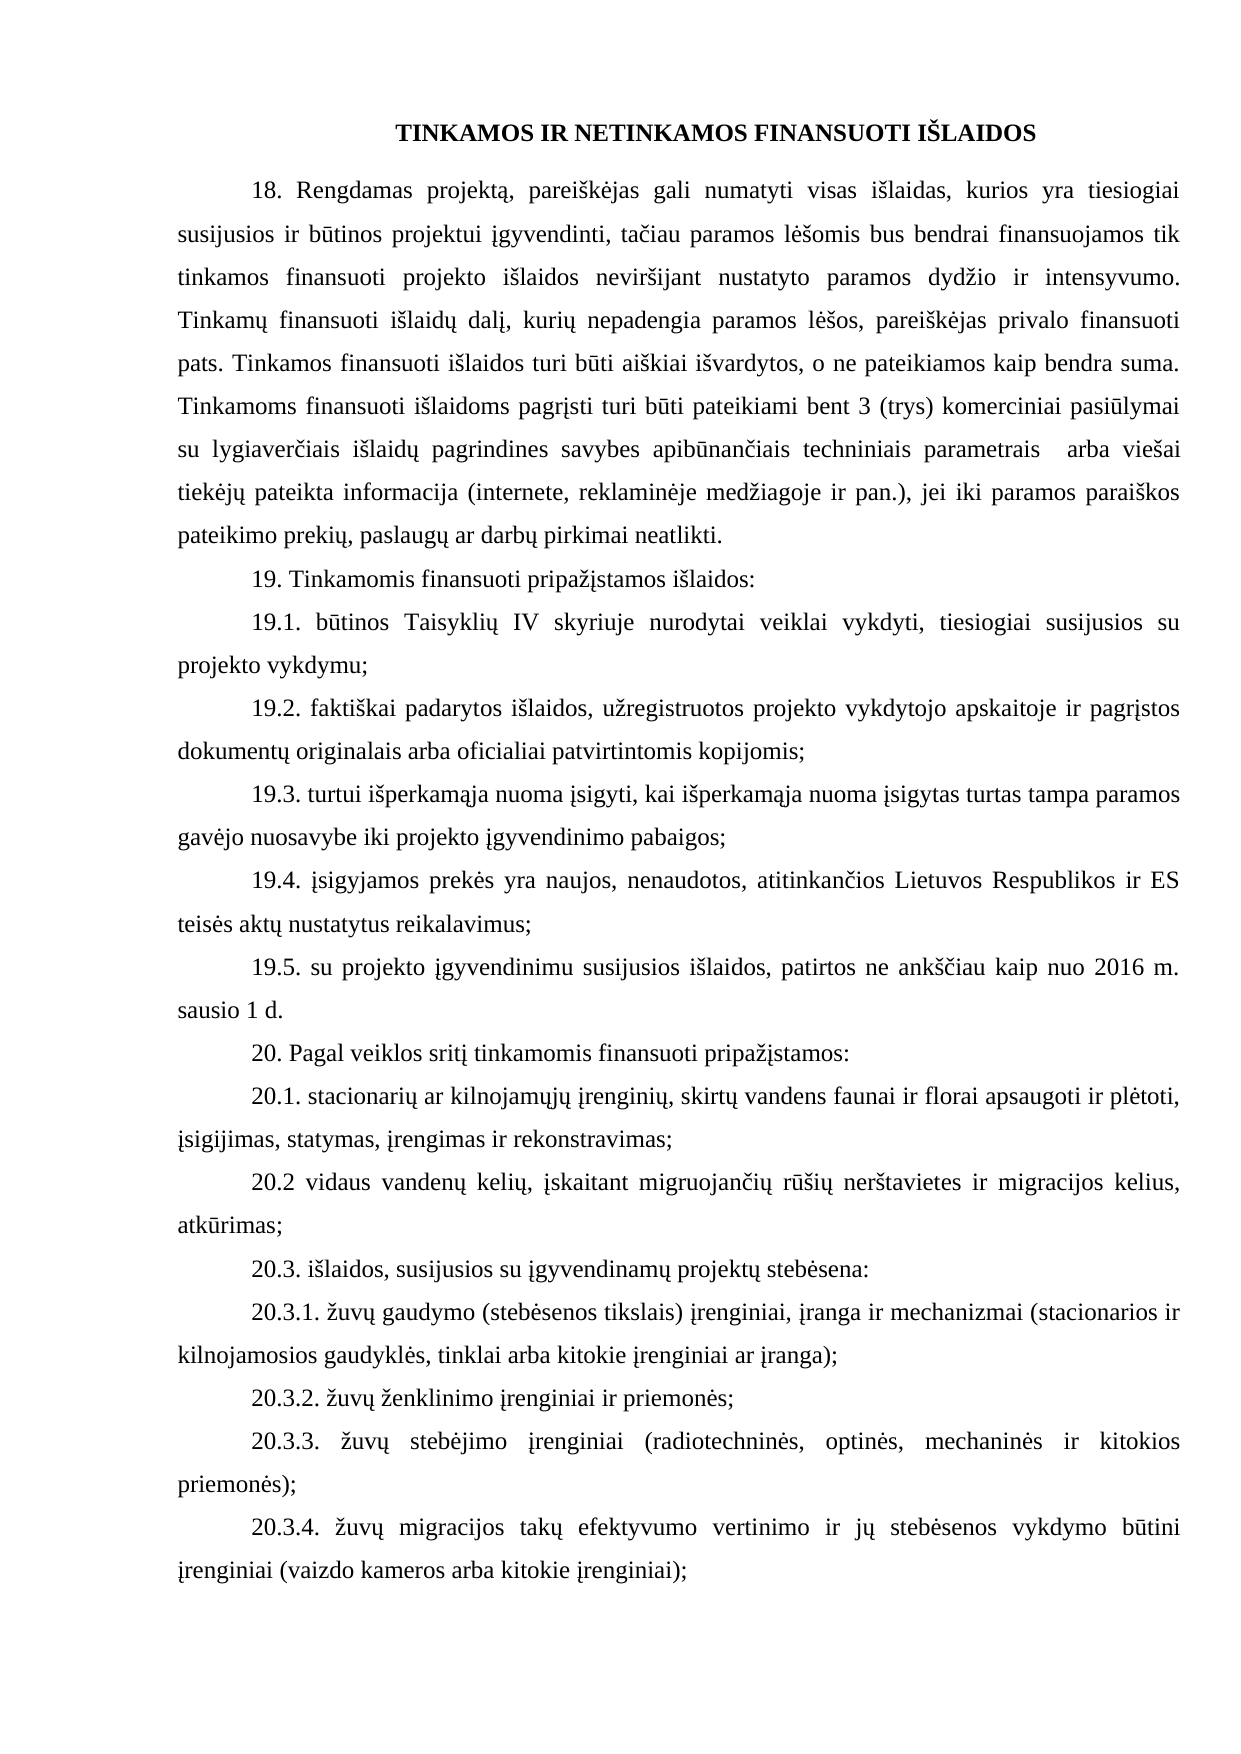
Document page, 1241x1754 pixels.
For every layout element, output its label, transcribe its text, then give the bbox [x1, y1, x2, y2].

text 20.3.1. žuvų gaudymo (stebėsenos tikslais) įrenginiai, įranga ir mechanizmai (stacionarios ir kilnojamosios gaudyklės, tinklai arba kitokie įrenginiai ar įranga); [177, 1297, 1181, 1369]
text 20.1. stacionarių ar kilnojamųjų įrenginių, skirtų vandens faunai ir florai apsaugoti ir plėtoti, įsigijimas, statymas, įrengimas ir rekonstravimas; [177, 1081, 1181, 1153]
text TINKAMOS IR NETINKAMOS FINANSUOTI IŠLAIDOS [177, 118, 1181, 147]
text 20. Pagal veiklos sritį tinkamomis finansuoti pripažįstamos: [177, 1038, 1181, 1067]
text 20.3. išlaidos, susijusios su įgyvendinamų projektų stebėsena: [177, 1254, 1181, 1282]
text 19.3. turtui išperkamąja nuoma įsigyti, kai išperkamąja nuoma įsigytas turtas tampa paramos gavėjo nuosavybe iki projekto įgyvendinimo pabaigos; [177, 779, 1181, 851]
text 19.4. įsigyjamos prekės yra naujos, nenaudotos, atitinkančios Lietuvos Respublikos ir ES teisės aktų nustatytus reikalavimus; [177, 866, 1181, 937]
text 19.2. faktiškai padarytos išlaidos, užregistruotos projekto vykdytojo apskaitoje ir pagrįstos dokumentų originalais arba oficialiai patvirtintomis kopijomis; [177, 693, 1181, 765]
text 19. Tinkamomis finansuoti pripažįstamos išlaidos: [177, 564, 1181, 592]
text 18. Rengdamas projektą, pareiškėjas gali numatyti visas išlaidas, kurios yra tiesiogiai susijusios ir būtinos projektui įgyvendinti, tačiau paramos lėšomis bus bendrai finansuojamos tik tinkamos finansuoti projekto išlaidos neviršijant nustatyto paramos dydžio ir intensyvumo. Tinkamų finansuoti išlaidų dalį, kurių nepadengia paramos lėšos, pareiškėjas privalo finansuoti pats. Tinkamos finansuoti išlaidos turi būti aiškiai išvardytos, o ne pateikiamos kaip bendra suma. Tinkamoms finansuoti išlaidoms pagrįsti turi būti pateikiami bent 3 (trys) komerciniai pasiūlymai su lygiaverčiais išlaidų pagrindines savybes apibūnančiais techniniais parametrais arba viešai tiekėjų pateikta informacija (internete, reklaminėje medžiagoje ir pan.), jei iki paramos paraiškos pateikimo prekių, paslaugų ar darbų pirkimai neatlikti. [177, 176, 1181, 549]
text 20.3.4. žuvų migracijos takų efektyvumo vertinimo ir jų stebėsenos vykdymo būtini įrenginiai (vaizdo kameros arba kitokie įrenginiai); [177, 1512, 1181, 1584]
text 20.3.2. žuvų ženklinimo įrenginiai ir priemonės; [177, 1383, 1181, 1412]
text 19.1. būtinos Taisyklių IV skyriuje nurodytai veiklai vykdyti, tiesiogiai susijusios su projekto vykdymu; [177, 607, 1181, 679]
text 20.2 vidaus vandenų kelių, įskaitant migruojančių rūšių nerštavietes ir migracijos kelius, atkūrimas; [177, 1167, 1181, 1239]
text 19.5. su projekto įgyvendinimu susijusios išlaidos, patirtos ne ankščiau kaip nuo 2016 m. sausio 1 d. [177, 952, 1181, 1024]
text 20.3.3. žuvų stebėjimo įrenginiai (radiotechninės, optinės, mechaninės ir kitokios priemonės); [177, 1426, 1181, 1498]
